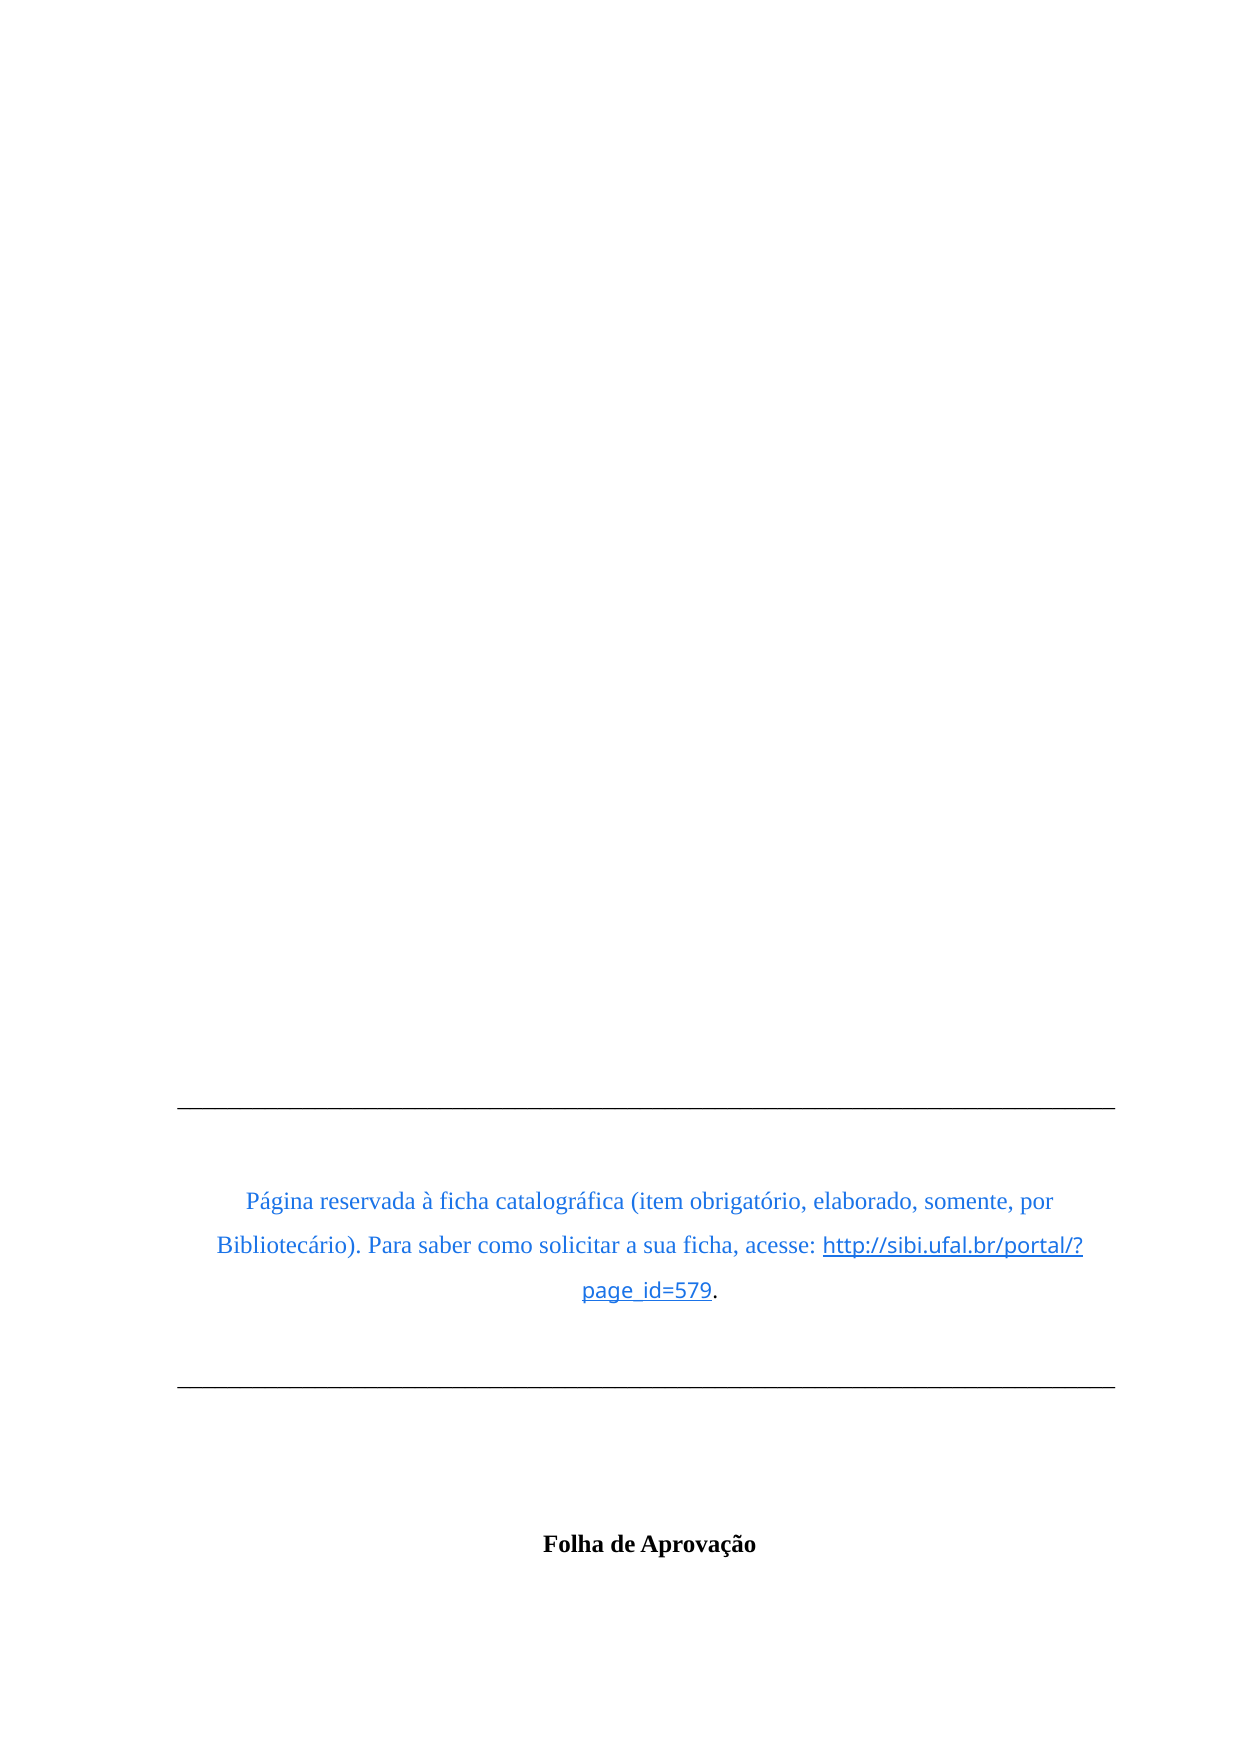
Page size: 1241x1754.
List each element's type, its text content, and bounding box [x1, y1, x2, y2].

text ___________________________________________________________________________ [177, 1362, 1122, 1391]
text Folha de Aprovação [177, 1529, 1122, 1558]
text ___________________________________________________________________________ [177, 1083, 1122, 1112]
text Página reservada à ficha catalográfica (item obrigatório, elaborado, somente, por Bibliotecário). Para saber como solicitar a sua ficha, acesse: http://sibi.ufal.br/portal/?page_id=579. [177, 1186, 1122, 1304]
